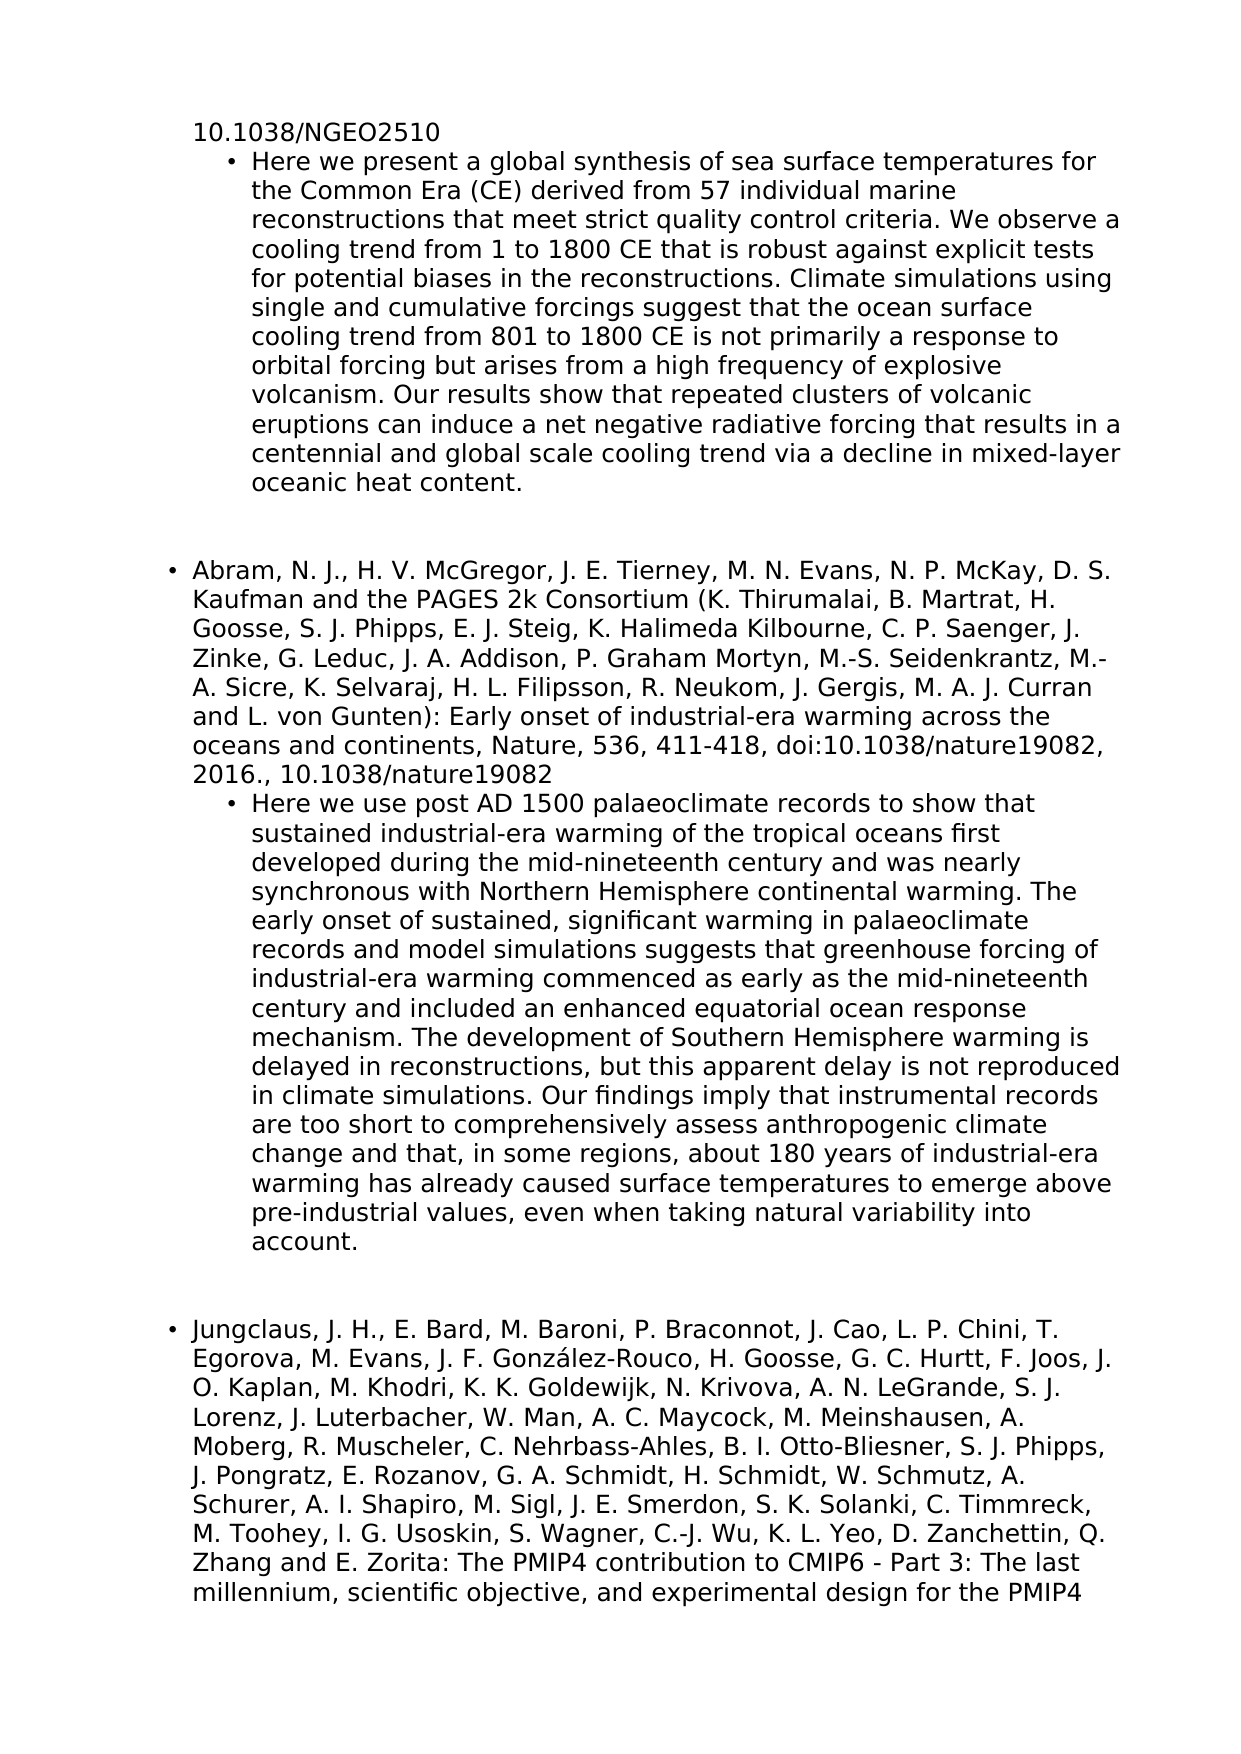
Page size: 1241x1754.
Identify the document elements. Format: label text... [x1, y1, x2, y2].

list Here we present a global synthesis of sea surface temperatures for the Common Era (CE) derived from 57 individual marine reconstructions that meet strict quality control criteria. We observe a cooling trend from 1 to 1800 CE that is robust against explicit tests for potential biases in the reconstructions. Climate simulations using single and cumulative forcings suggest that the ocean surface cooling trend from 801 to 1800 CE is not primarily a response to orbital forcing but arises from a high frequency of explosive volcanism. Our results show that repeated clusters of volcanic eruptions can induce a net negative radiative forcing that results in a centennial and global scale cooling trend via a decline in mixed-layer oceanic heat content. [236, 147, 1122, 497]
list 10.1038/NGEO2510 [177, 118, 1122, 147]
list Abram, N. J., H. V. McGregor, J. E. Tierney, M. N. Evans, N. P. McKay, D. S. Kaufman and the PAGES 2k Consortium (K. Thirumalai, B. Martrat, H. Goosse, S. J. Phipps, E. J. Steig, K. Halimeda Kilbourne, C. P. Saenger, J. Zinke, G. Leduc, J. A. Addison, P. Graham Mortyn, M.-S. Seidenkrantz, M.-A. Sicre, K. Selvaraj, H. L. Filipsson, R. Neukom, J. Gergis, M. A. J. Curran and L. von Gunten): Early onset of industrial-era warming across the oceans and continents, Nature, 536, 411-418, doi:10.1038/nature19082, 2016., 10.1038/nature19082 [177, 556, 1122, 789]
list Jungclaus, J. H., E. Bard, M. Baroni, P. Braconnot, J. Cao, L. P. Chini, T. Egorova, M. Evans, J. F. González-Rouco, H. Goosse, G. C. Hurtt, F. Joos, J. O. Kaplan, M. Khodri, K. K. Goldewijk, N. Krivova, A. N. LeGrande, S. J. Lorenz, J. Luterbacher, W. Man, A. C. Maycock, M. Meinshausen, A. Moberg, R. Muscheler, C. Nehrbass-Ahles, B. I. Otto-Bliesner, S. J. Phipps, J. Pongratz, E. Rozanov, G. A. Schmidt, H. Schmidt, W. Schmutz, A. Schurer, A. I. Shapiro, M. Sigl, J. E. Smerdon, S. K. Solanki, C. Timmreck, M. Toohey, I. G. Usoskin, S. Wagner, C.-J. Wu, K. L. Yeo, D. Zanchettin, Q. Zhang and E. Zorita: The PMIP4 contribution to CMIP6 - Part 3: The last millennium, scientific objective, and experimental design for the PMIP4 [177, 1315, 1122, 1607]
list Here we use post AD 1500 palaeoclimate records to show that sustained industrial-era warming of the tropical oceans first developed during the mid-nineteenth century and was nearly synchronous with Northern Hemisphere continental warming. The early onset of sustained, significant warming in palaeoclimate records and model simulations suggests that greenhouse forcing of industrial-era warming commenced as early as the mid-nineteenth century and included an enhanced equatorial ocean response mechanism. The development of Southern Hemisphere warming is delayed in reconstructions, but this apparent delay is not reproduced in climate simulations. Our findings imply that instrumental records are too short to comprehensively assess anthropogenic climate change and that, in some regions, about 180 years of industrial-era warming has already caused surface temperatures to emerge above pre-industrial values, even when taking natural variability into account. [236, 789, 1122, 1256]
